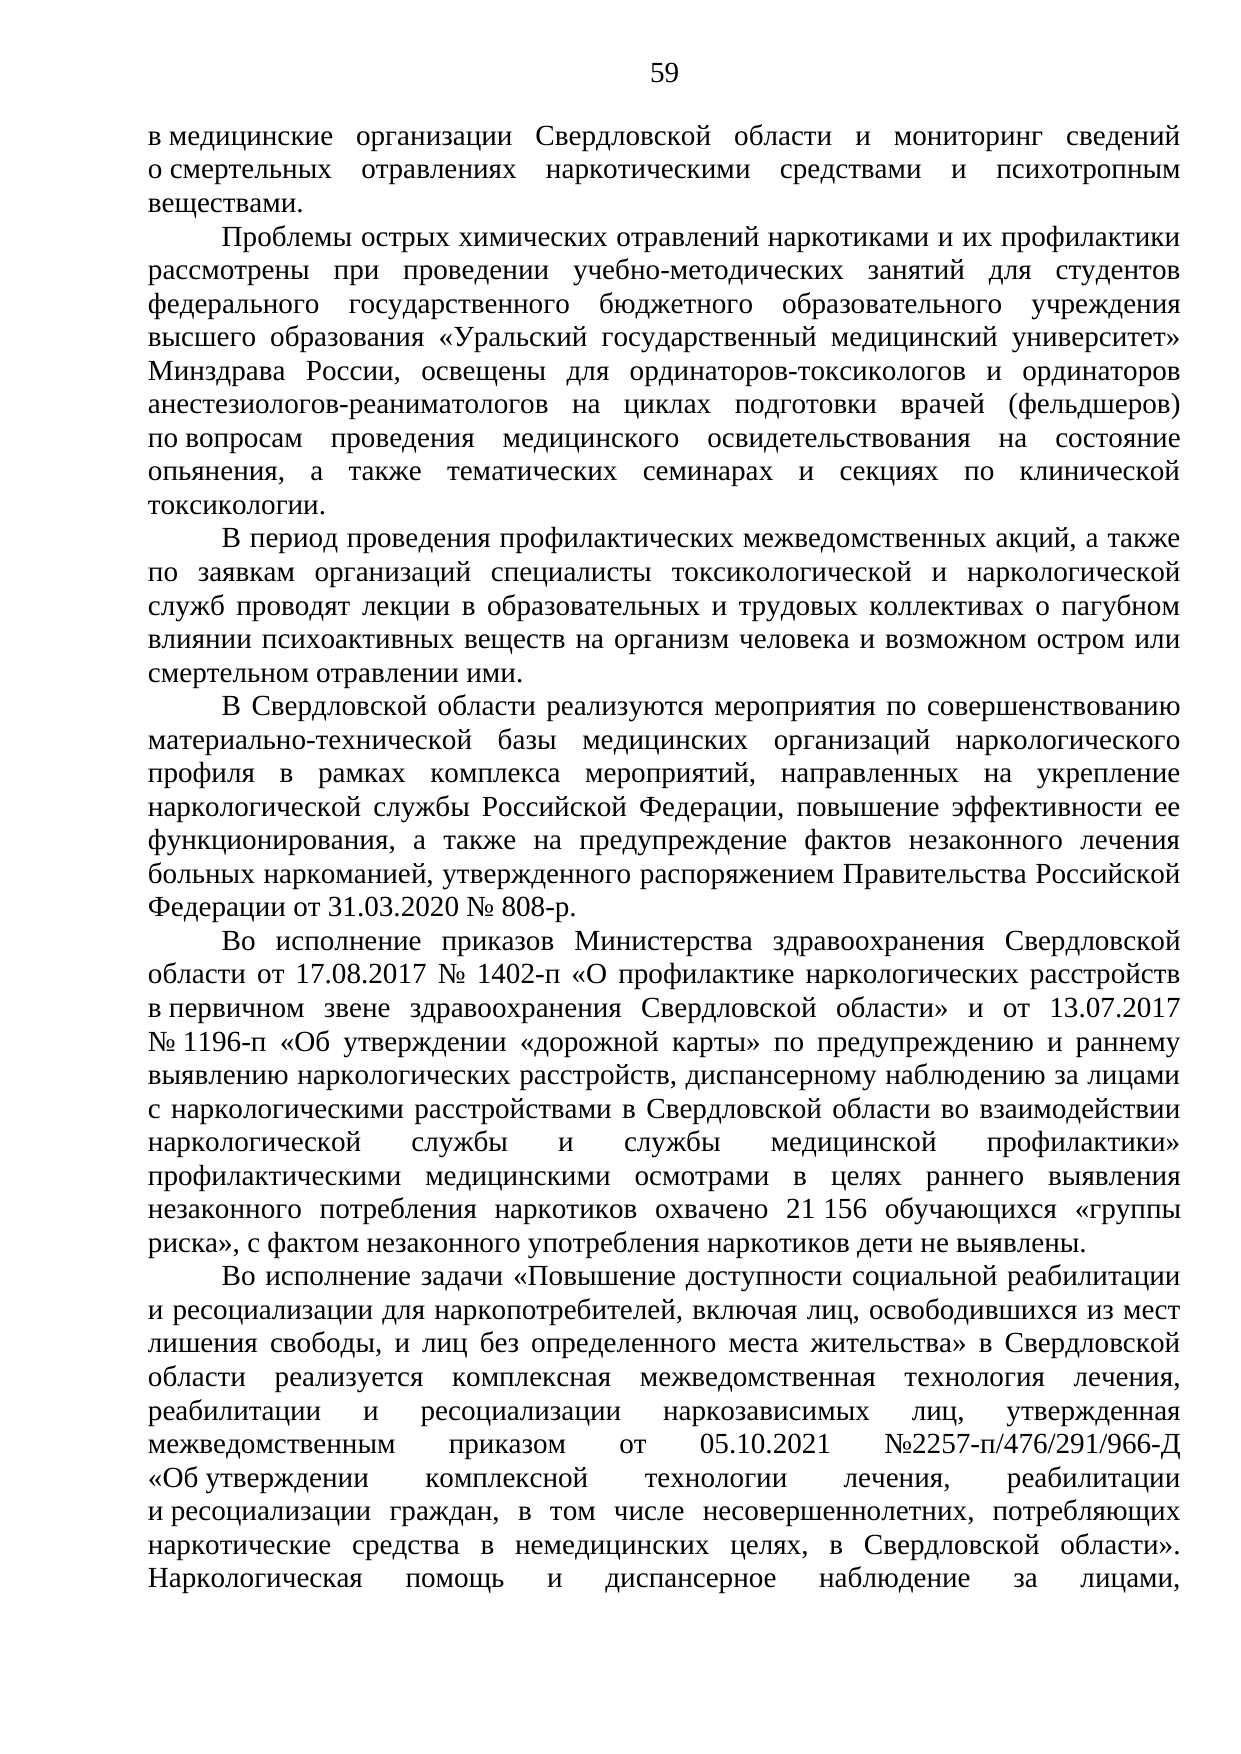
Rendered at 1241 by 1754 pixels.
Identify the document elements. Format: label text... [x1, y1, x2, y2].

text В период проведения профилактических межведомственных акций, а также по заявкам организаций специалисты токсикологической и наркологической служб проводят лекции в образовательных и трудовых коллективах о пагубном влиянии психоактивных веществ на организм человека и возможном остром или смертельном отравлении ими. [148, 521, 1181, 688]
text в медицинские организации Свердловской области и мониторинг сведений о смертельных отравлениях наркотическими средствами и психотропным веществами. [148, 118, 1181, 219]
text Проблемы острых химических отравлений наркотиками и их профилактики рассмотрены при проведении учебно-методических занятий для студентов федерального государственного бюджетного образовательного учреждения высшего образования «Уральский государственный медицинский университет» Минздрава России, освещены для ординаторов-токсикологов и ординаторов анестезиологов-реаниматологов на циклах подготовки врачей (фельдшеров) по вопросам проведения медицинского освидетельствования на состояние опьянения, а также тематических семинарах и секциях по клинической токсикологии. [148, 219, 1181, 521]
text В Свердловской области реализуются мероприятия по совершенствованию материально-технической базы медицинских организаций наркологического профиля в рамках комплекса мероприятий, направленных на укрепление наркологической службы Российской Федерации, повышение эффективности ее функционирования, а также на предупреждение фактов незаконного лечения больных наркоманией, утвержденного распоряжением Правительства Российской Федерации от 31.03.2020 № 808-р. [148, 688, 1181, 923]
text Во исполнение задачи «Повышение доступности социальной реабилитации и ресоциализации для наркопотребителей, включая лиц, освободившихся из мест лишения свободы, и лиц без определенного места жительства» в Свердловской области реализуется комплексная межведомственная технология лечения, реабилитации и ресоциализации наркозависимых лиц, утвержденная межведомственным приказом от 05.10.2021 №2257-п/476/291/966-Д «Об утверждении комплексной технологии лечения, реабилитации и ресоциализации граждан, в том числе несовершеннолетних, потребляющих наркотические средства в немедицинских целях, в Свердловской области». Наркологическая помощь и диспансерное наблюдение за лицами, [148, 1258, 1181, 1594]
text Во исполнение приказов Министерства здравоохранения Свердловской области от 17.08.2017 № 1402-п «О профилактике наркологических расстройств в первичном звене здравоохранения Свердловской области» и от 13.07.2017 № 1196-п «Об утверждении «дорожной карты» по предупреждению и раннему выявлению наркологических расстройств, диспансерному наблюдению за лицами с наркологическими расстройствами в Свердловской области во взаимодействии наркологической службы и службы медицинской профилактики» профилактическими медицинскими осмотрами в целях раннего выявления незаконного потребления наркотиков охвачено 21 156 обучающихся «группы риска», с фактом незаконного употребления наркотиков дети не выявлены. [148, 923, 1181, 1258]
